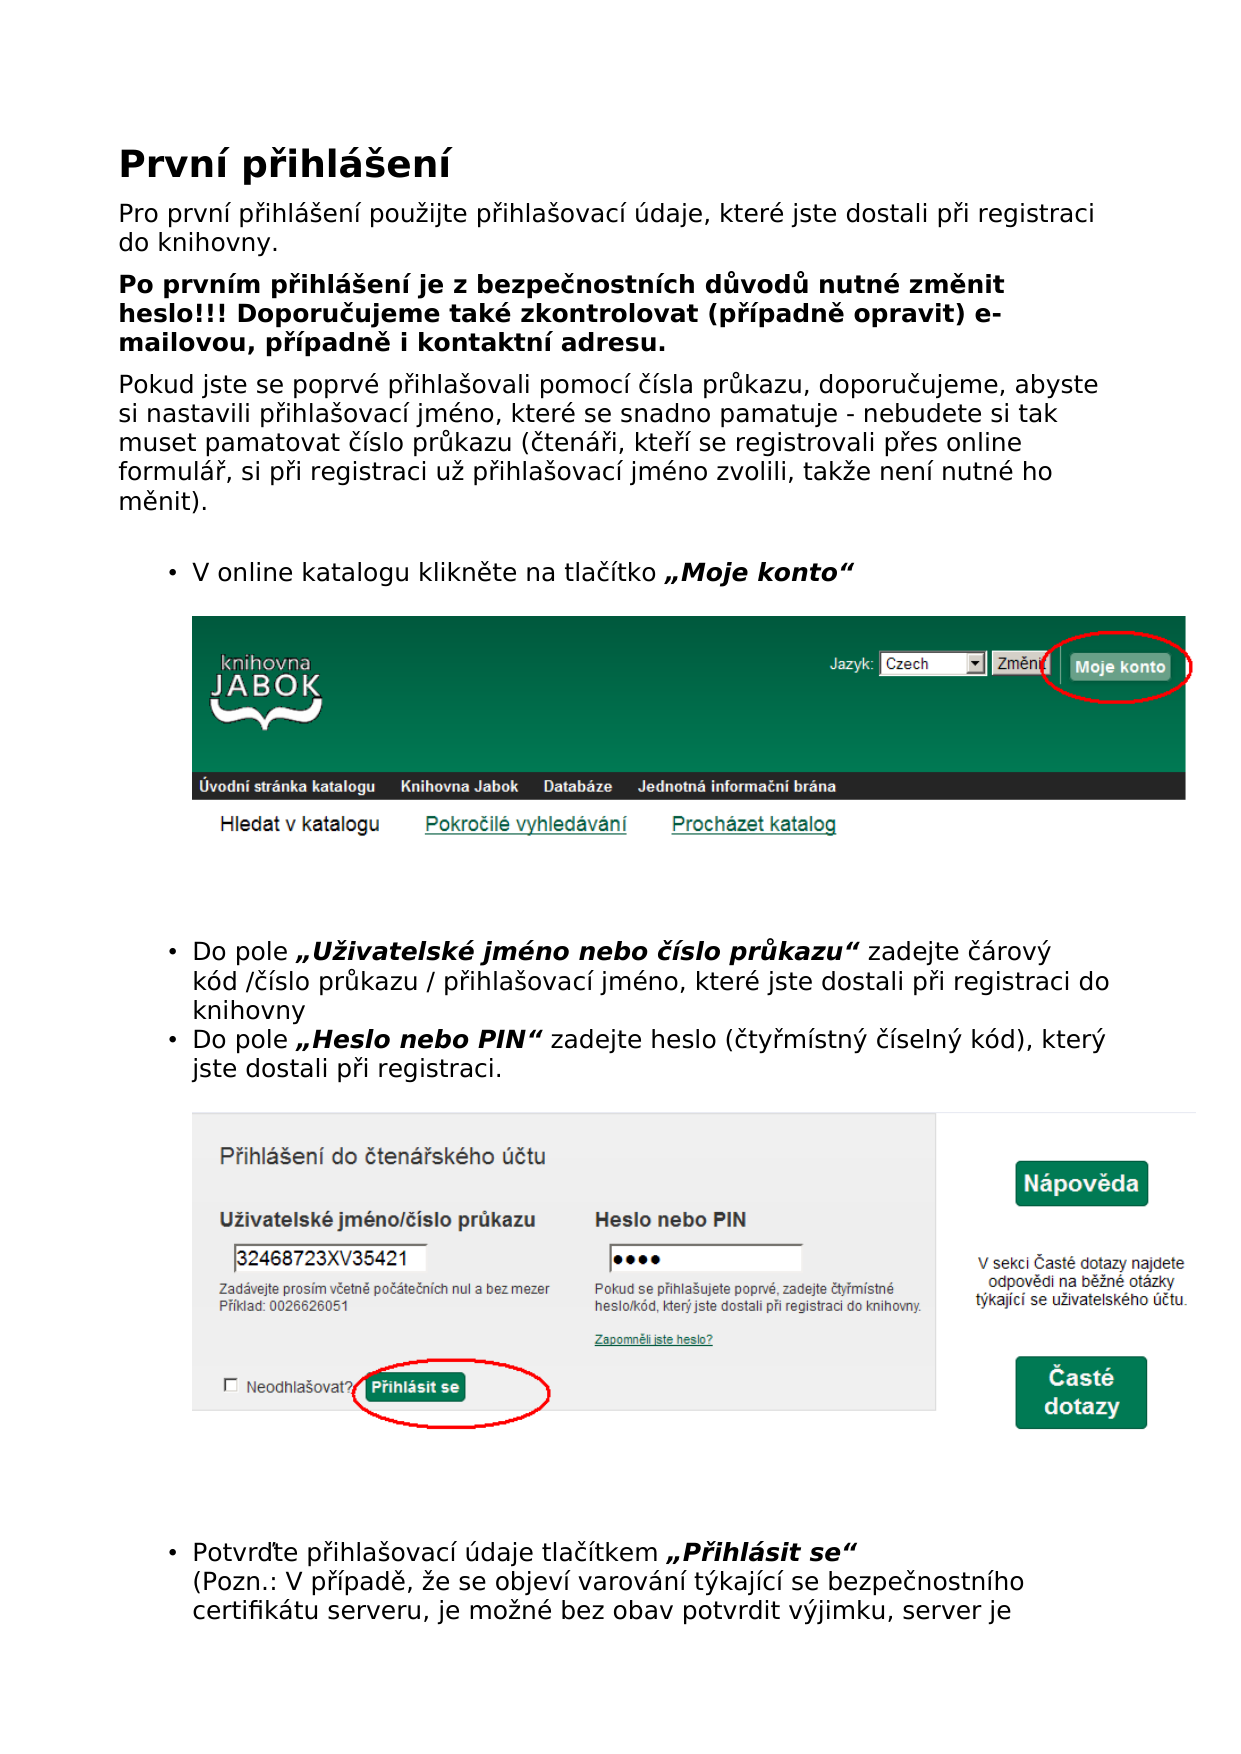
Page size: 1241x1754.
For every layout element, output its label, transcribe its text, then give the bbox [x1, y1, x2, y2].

text Pokud jste se poprvé přihlašovali pomocí čísla průkazu, doporučujeme, abyste si nastavili přihlašovací jméno, které se snadno pamatuje - nebudete si tak muset pamatovat číslo průkazu (čtenáři, kteří se registrovali přes online formulář, si při registraci už přihlašovací jméno zvolili, takže není nutné ho měnit). [118, 370, 1122, 516]
text Pro první přihlášení použijte přihlašovací údaje, které jste dostali při registraci do knihovny. [118, 199, 1122, 258]
subtitle První přihlášení [118, 143, 1122, 187]
list Potvrďte přihlašovací údaje tlačítkem „Přihlásit se“ (Pozn.: V případě, že se objeví varování týkající se bezpečnostního certifikátu serveru, je možné bez obav potvrdit výjimku, server je [177, 1538, 1122, 1626]
text Po prvním přihlášení je z bezpečnostních důvodů nutné změnit heslo!!! Doporučujeme také zkontrolovat (případně opravit) e-mailovou, případně i kontaktní adresu. [118, 270, 1122, 358]
picture [192, 616, 1196, 845]
picture [192, 1112, 1196, 1445]
list V online katalogu klikněte na tlačítko „Moje konto“ [177, 558, 1122, 938]
list Do pole „Uživatelské jméno nebo číslo průkazu“ zadejte čárový kód /číslo průkazu / přihlašovací jméno, které jste dostali při registraci do knihovny [177, 938, 1122, 1025]
list Do pole „Heslo nebo PIN“ zadejte heslo (čtyřmístný číselný kód), který jste dostali při registraci. [177, 1025, 1122, 1538]
